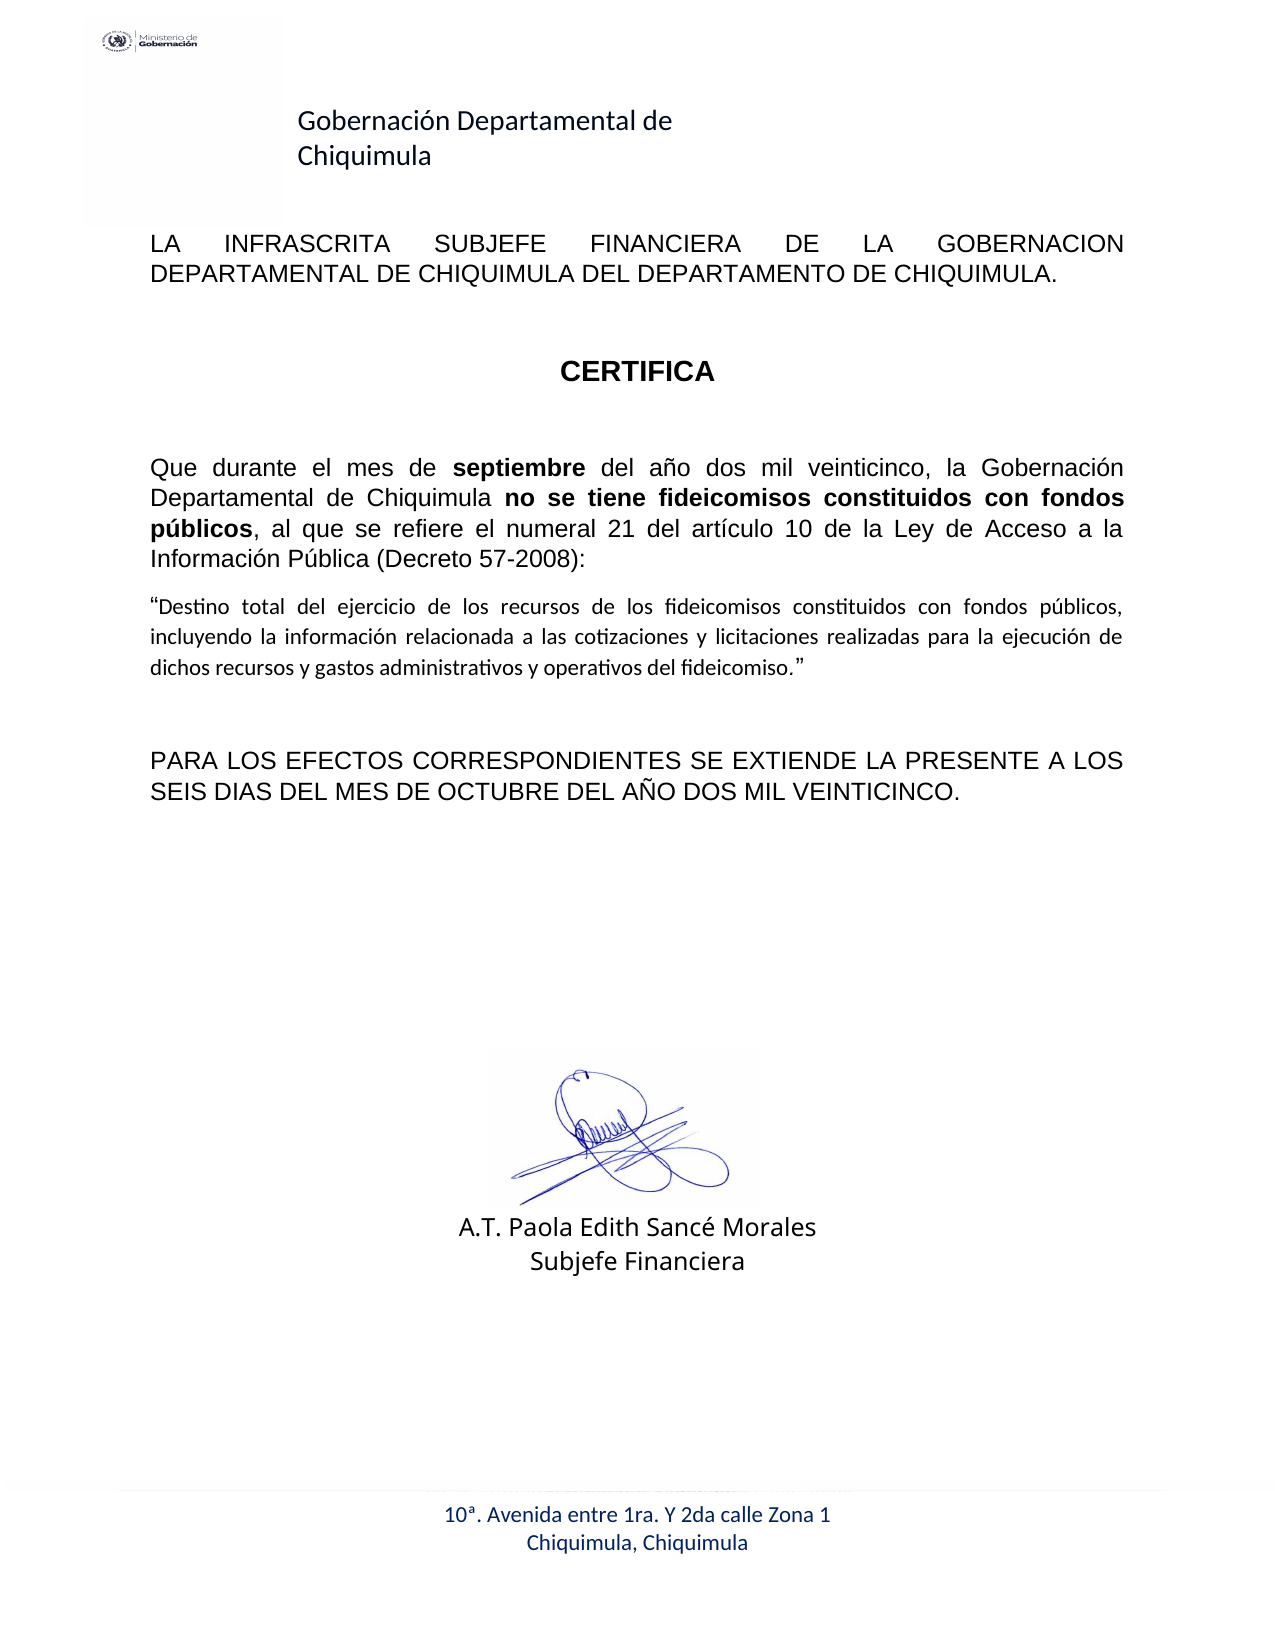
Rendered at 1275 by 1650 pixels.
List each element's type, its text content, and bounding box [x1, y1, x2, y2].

text “Destino total del ejercicio de los recursos de los fideicomisos constituidos con fondos públicos, incluyendo la información relacionada a las cotizaciones y licitaciones realizadas para la ejecución de dichos recursos y gastos administrativos y operativos del fideicomiso.” [150, 591, 1125, 681]
text Subjefe Financiera [150, 1243, 1125, 1277]
text PARA LOS EFECTOS CORRESPONDIENTES SE EXTIENDE LA PRESENTE A LOS SEIS DIAS DEL MES DE OCTUBRE DEL AÑO DOS MIL VEINTICINCO. [150, 746, 1125, 806]
text CERTIFICA [150, 354, 1125, 387]
text A.T. Paola Edith Sancé Morales [150, 1058, 1125, 1243]
text LA INFRASCRITA SUBJEFE FINANCIERA DE LA GOBERNACION DEPARTAMENTAL DE CHIQUIMULA DEL DEPARTAMENTO DE CHIQUIMULA. [150, 229, 1125, 288]
text Que durante el mes de septiembre del año dos mil veinticinco, la Gobernación Departamental de Chiquimula no se tiene fideicomisos constituidos con fondos públicos, al que se refiere el numeral 21 del artículo 10 de la Ley de Acceso a la Información Pública (Decreto 57-2008): [150, 453, 1125, 573]
